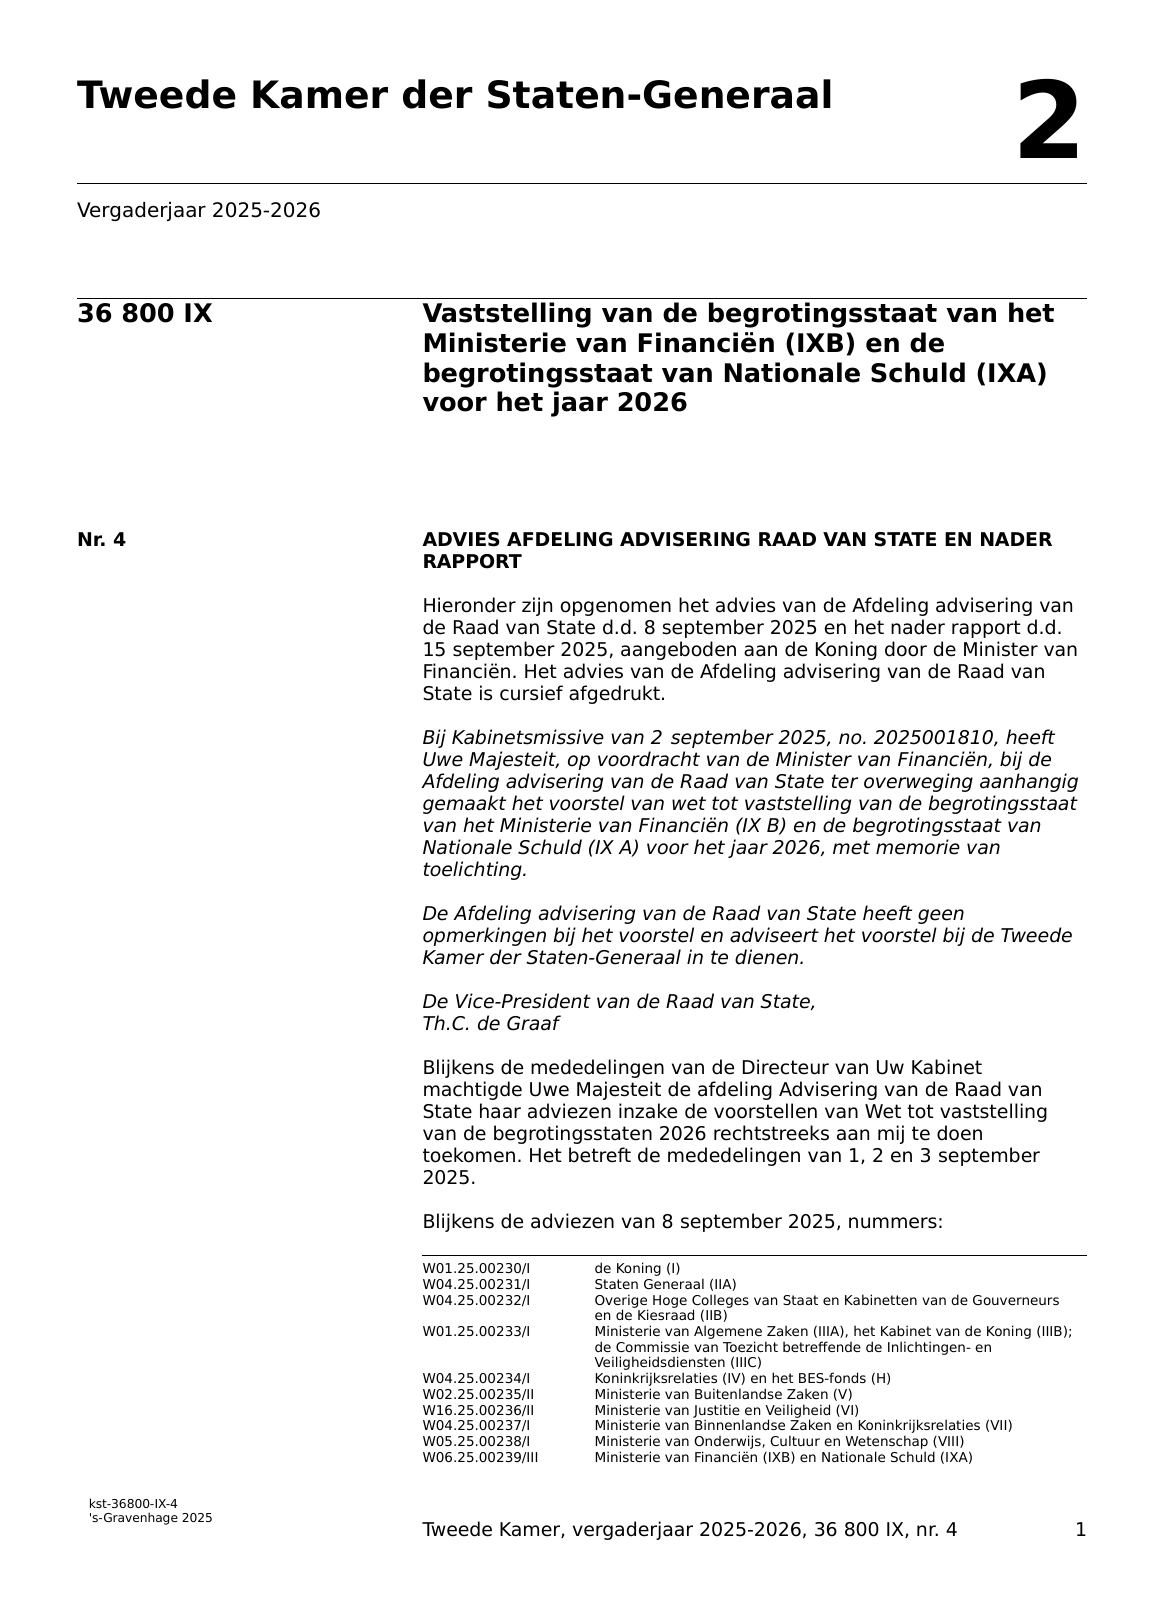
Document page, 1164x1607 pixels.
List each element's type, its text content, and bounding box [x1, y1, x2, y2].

table_header Tweede Kamer der Staten-Generaal [77, 59, 886, 183]
table_cell Ministerie van Justitie en Veiligheid (VI) [588, 1403, 1087, 1418]
table_cell Ministerie van Onderwijs, Cultuur en Wetenschap (VIII) [588, 1434, 1087, 1450]
table_cell W01.25.00233/I [422, 1324, 588, 1371]
subtitle Nr. 4 ADVIES AFDELING ADVISERING RAAD VAN STATE EN NADER RAPPORT [77, 529, 1087, 573]
table_cell W04.25.00234/I [422, 1371, 588, 1387]
table_cell Vergaderjaar 2025-2026 [77, 184, 1087, 298]
text kst-36800-IX-4 [88, 1497, 323, 1511]
text De Afdeling advisering van de Raad van State heeft geen opmerkingen bij het voorstel en adviseert het voorstel bij de Tweede Kamer der Staten-Generaal in te dienen. [422, 903, 1087, 969]
table_cell W02.25.00235/II [422, 1387, 588, 1402]
table_header de Koning (I) [588, 1256, 1087, 1277]
table_cell W04.25.00231/I [422, 1277, 588, 1292]
text Th.C. de Graaf [422, 1013, 1087, 1035]
table_header W01.25.00230/I [422, 1256, 588, 1277]
text 's-Gravenhage 2025 [88, 1511, 323, 1525]
table_cell W04.25.00232/I [422, 1293, 588, 1324]
subtitle 36 800 IX Vaststelling van de begrotingsstaat van het Ministerie van Financiën (IXB) en de begrotingsstaat van Nationale Schuld (IXA) voor het jaar 2026 [77, 299, 1087, 418]
text De Vice-President van de Raad van State, [422, 991, 1087, 1013]
text Blijkens de adviezen van 8 september 2025, nummers: [422, 1211, 1087, 1233]
text Blijkens de mededelingen van de Directeur van Uw Kabinet machtigde Uwe Majesteit de afdeling Advisering van de Raad van State haar adviezen inzake de voorstellen van Wet tot vaststelling van de begrotingsstaten 2026 rechtstreeks aan mij te doen toekomen. Het betreft de mededelingen van 1, 2 en 3 september 2025. [422, 1057, 1087, 1189]
table_cell Overige Hoge Colleges van Staat en Kabinetten van de Gouverneurs en de Kiesraad (IIB) [588, 1293, 1087, 1324]
text Hieronder zijn opgenomen het advies van de Afdeling advisering van de Raad van State d.d. 8 september 2025 en het nader rapport d.d. 15 september 2025, aangeboden aan de Koning door de Minister van Financiën. Het advies van de Afdeling advisering van de Raad van State is cursief afgedrukt. [422, 595, 1087, 705]
table_header 2 [886, 59, 1087, 183]
table_cell Ministerie van Algemene Zaken (IIIA), het Kabinet van de Koning (IIIB); de Commissie van Toezicht betreffende de Inlichtingen- en Veiligheidsdiensten (IIIC) [588, 1324, 1087, 1371]
text Bij Kabinetsmissive van 2 september 2025, no. 2025001810, heeft Uwe Majesteit, op voordracht van de Minister van Financiën, bij de Afdeling advisering van de Raad van State ter overweging aanhangig gemaakt het voorstel van wet tot vaststelling van de begrotingsstaat van het Ministerie van Financiën (IX B) en de begrotingsstaat van Nationale Schuld (IX A) voor het jaar 2026, met memorie van toelichting. [422, 727, 1087, 881]
table_cell W16.25.00236/II [422, 1403, 588, 1418]
table_cell W06.25.00239/III [422, 1450, 588, 1465]
table_cell Koninkrijksrelaties (IV) en het BES-fonds (H) [588, 1371, 1087, 1387]
table_cell Ministerie van Binnenlandse Zaken en Koninkrijksrelaties (VII) [588, 1418, 1087, 1434]
table_cell W05.25.00238/I [422, 1434, 588, 1450]
table_cell Ministerie van Financiën (IXB) en Nationale Schuld (IXA) [588, 1450, 1087, 1465]
table_cell Ministerie van Buitenlandse Zaken (V) [588, 1387, 1087, 1402]
table_cell Staten Generaal (IIA) [588, 1277, 1087, 1292]
table_cell W04.25.00237/I [422, 1418, 588, 1434]
